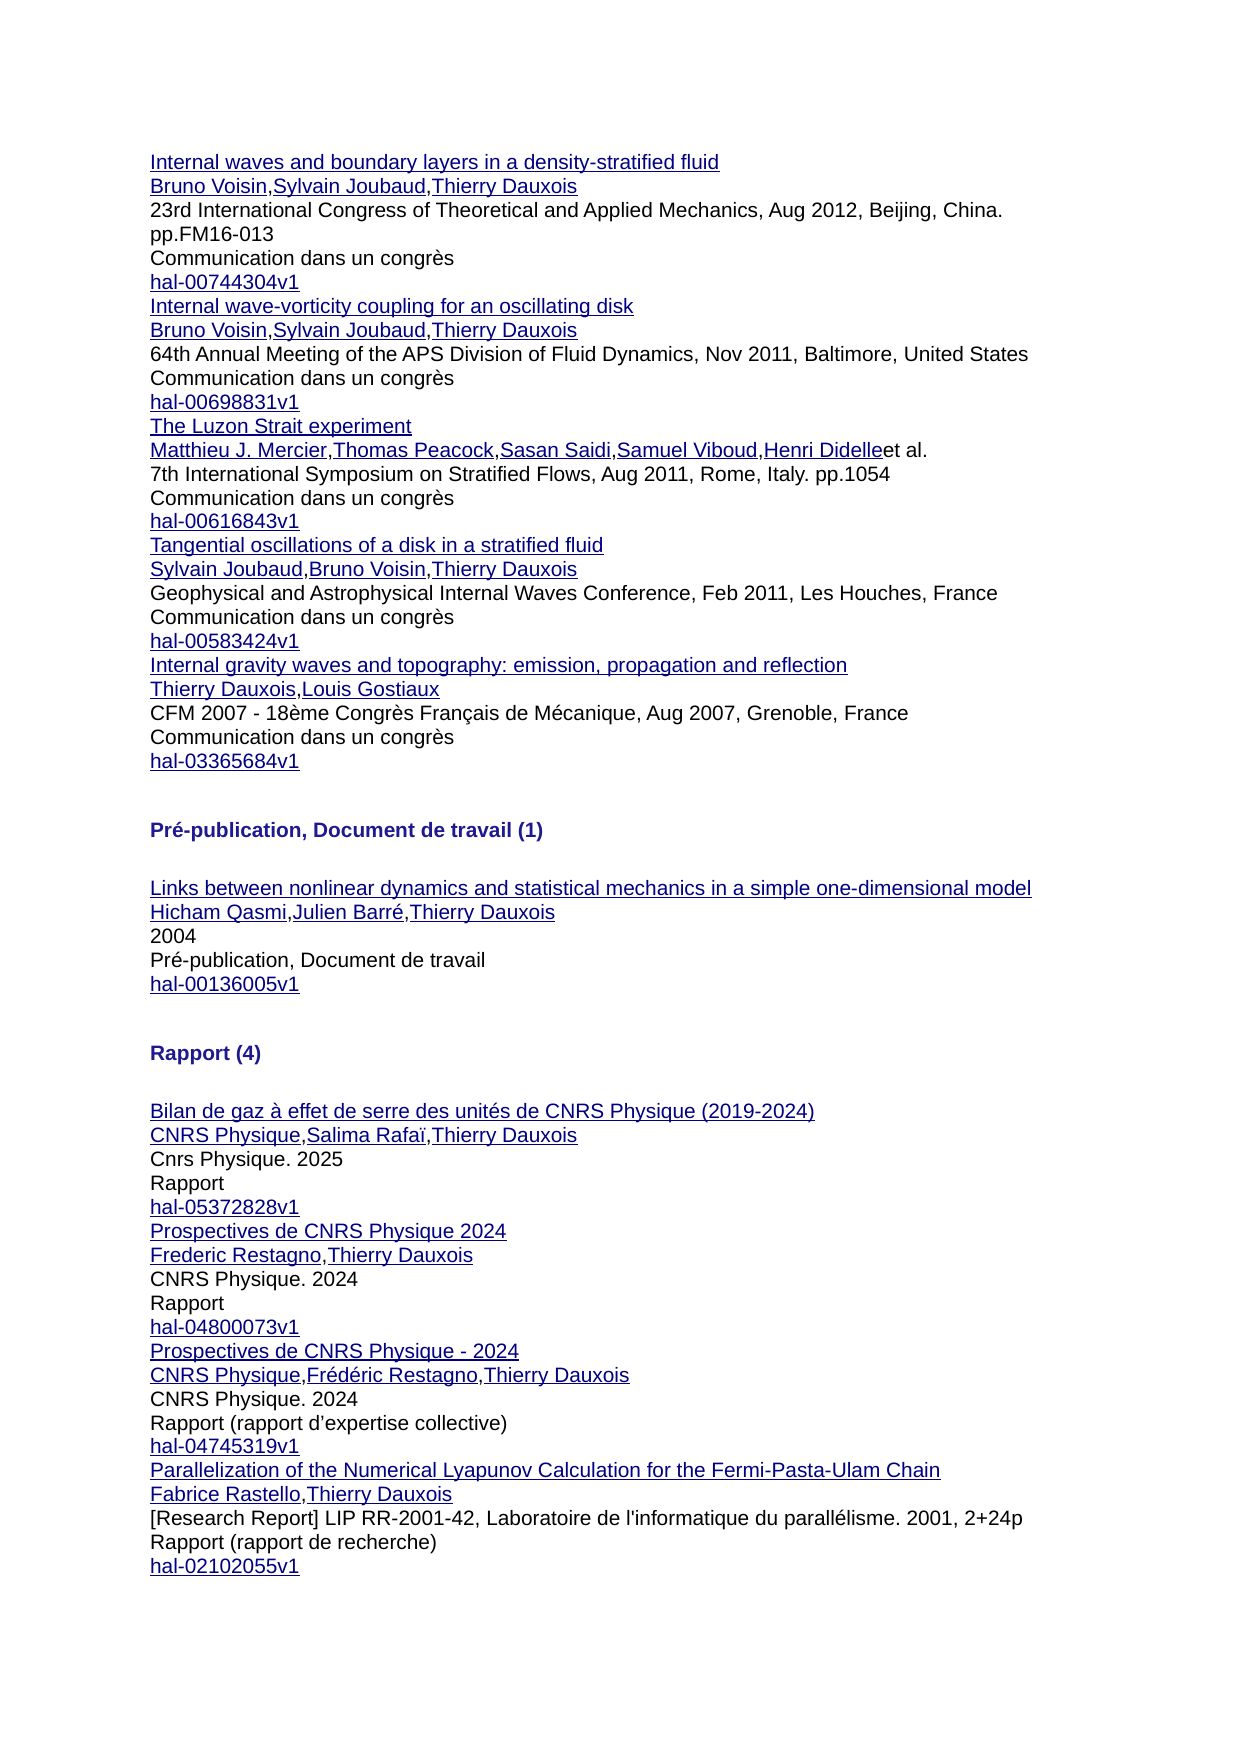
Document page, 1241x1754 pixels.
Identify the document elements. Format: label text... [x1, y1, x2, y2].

table_cell Internal gravity waves and topography: emission, propagation and reflection Thierry Dauxois,Louis Gostiaux CFM 2007 - 18ème Congrès Français de Mécanique, Aug 2007, Grenoble, France Communication dans un congrès hal-03365684v1 [150, 653, 1090, 773]
table_header Links between nonlinear dynamics and statistical mechanics in a simple one-dimensional model Hicham Qasmi,Julien Barré,Thierry Dauxois 2004 Pré-publication, Document de travail hal-00136005v1 [150, 876, 1090, 996]
table_cell Parallelization of the Numerical Lyapunov Calculation for the Fermi-Pasta-Ulam Chain Fabrice Rastello,Thierry Dauxois [Research Report] LIP RR-2001-42, Laboratoire de l'informatique du parallélisme. 2001, 2+24p Rapport (rapport de recherche) hal-02102055v1 [150, 1458, 1090, 1578]
table_cell Tangential oscillations of a disk in a stratified fluid Sylvain Joubaud,Bruno Voisin,Thierry Dauxois Geophysical and Astrophysical Internal Waves Conference, Feb 2011, Les Houches, France Communication dans un congrès hal-00583424v1 [150, 533, 1090, 653]
table_cell Internal waves and boundary layers in a density-stratified fluid Bruno Voisin,Sylvain Joubaud,Thierry Dauxois 23rd International Congress of Theoretical and Applied Mechanics, Aug 2012, Beijing, China. pp.FM16-013 Communication dans un congrès hal-00744304v1 [150, 150, 1090, 294]
table_cell The Luzon Strait experiment Matthieu J. Mercier,Thomas Peacock,Sasan Saidi,Samuel Viboud,Henri Didelleet al. 7th International Symposium on Stratified Flows, Aug 2011, Rome, Italy. pp.1054 Communication dans un congrès hal-00616843v1 [150, 414, 1090, 533]
subtitle Rapport (4) [150, 1041, 1090, 1064]
table_cell Internal wave-vorticity coupling for an oscillating disk Bruno Voisin,Sylvain Joubaud,Thierry Dauxois 64th Annual Meeting of the APS Division of Fluid Dynamics, Nov 2011, Baltimore, United States Communication dans un congrès hal-00698831v1 [150, 294, 1090, 413]
subtitle Pré-publication, Document de travail (1) [150, 818, 1090, 842]
table_cell Prospectives de CNRS Physique 2024 Frederic Restagno,Thierry Dauxois CNRS Physique. 2024 Rapport hal-04800073v1 [150, 1219, 1090, 1338]
table_cell Prospectives de CNRS Physique - 2024 CNRS Physique,Frédéric Restagno,Thierry Dauxois CNRS Physique. 2024 Rapport (rapport d’expertise collective) hal-04745319v1 [150, 1339, 1090, 1458]
table_header Bilan de gaz à effet de serre des unités de CNRS Physique (2019-2024) CNRS Physique,Salima Rafaï,Thierry Dauxois Cnrs Physique. 2025 Rapport hal-05372828v1 [150, 1099, 1090, 1219]
